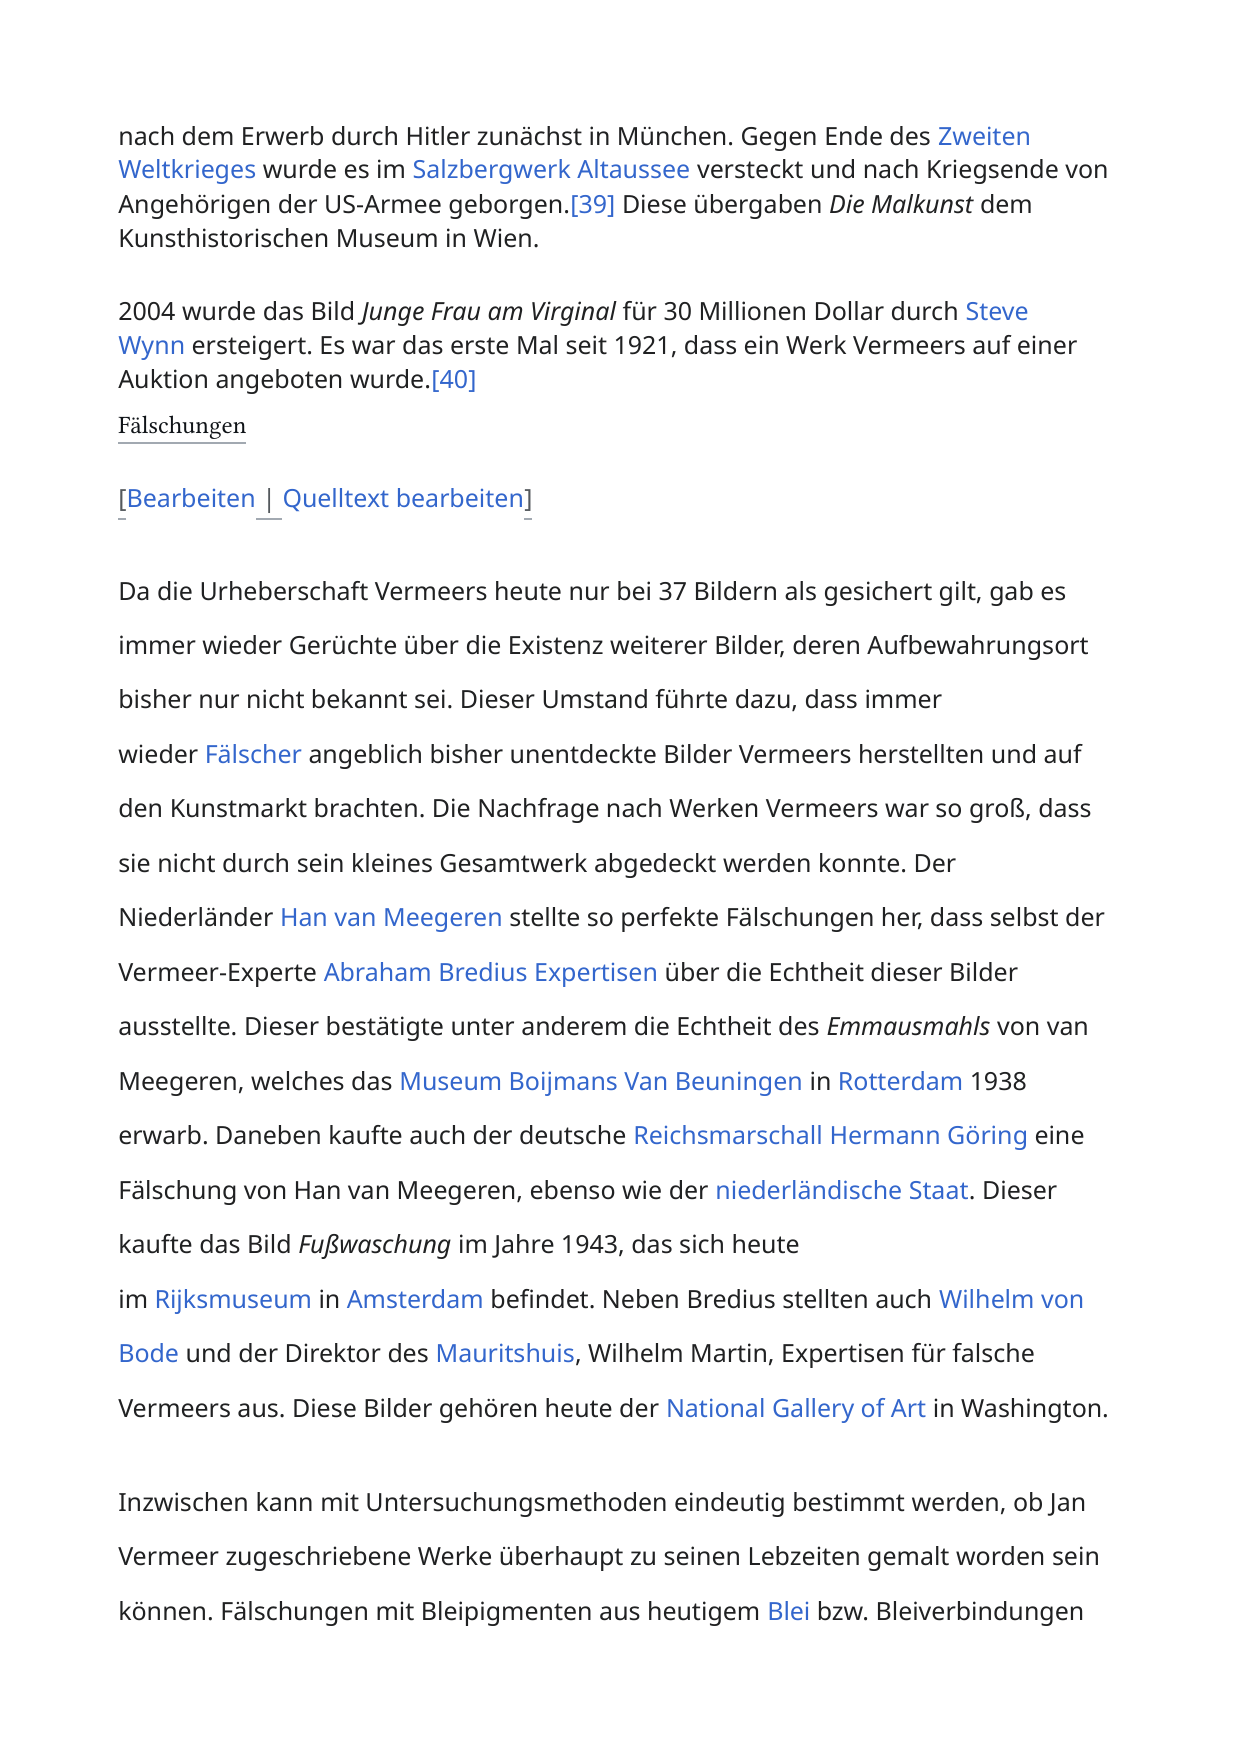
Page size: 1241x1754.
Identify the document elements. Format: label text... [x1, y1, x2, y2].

text 2004 wurde das Bild Junge Frau am Virginal für 30 Millionen Dollar durch Steve Wynn ersteigert. Es war das erste Mal seit 1921, dass ein Werk Vermeers auf einer Auktion angeboten wurde.[40] [118, 294, 1122, 396]
text [Bearbeiten | Quelltext bearbeiten] [118, 481, 1122, 519]
text Da die Urheberschaft Vermeers heute nur bei 37 Bildern als gesichert gilt, gab es immer wieder Gerüchte über die Existenz weiterer Bilder, deren Aufbewahrungsort bisher nur nicht bekannt sei. Dieser Umstand führte dazu, dass immer wieder Fälscher angeblich bisher unentdeckte Bilder Vermeers herstellten und auf den Kunstmarkt brachten. Die Nachfrage nach Werken Vermeers war so groß, dass sie nicht durch sein kleines Gesamtwerk abgedeckt werden konnte. Der Niederländer Han van Meegeren stellte so perfekte Fälschungen her, dass selbst der Vermeer-Experte Abraham Bredius Expertisen über die Echtheit dieser Bilder ausstellte. Dieser bestätigte unter anderem die Echtheit des Emmausmahls von van Meegeren, welches das Museum Boijmans Van Beuningen in Rotterdam 1938 erwarb. Daneben kaufte auch der deutsche Reichsmarschall Hermann Göring eine Fälschung von Han van Meegeren, ebenso wie der niederländische Staat. Dieser kaufte das Bild Fußwaschung im Jahre 1943, das sich heute im Rijksmuseum in Amsterdam befindet. Neben Bredius stellten auch Wilhelm von Bode und der Direktor des Mauritshuis, Wilhelm Martin, Expertisen für falsche Vermeers aus. Diese Bilder gehören heute der National Gallery of Art in Washington. [118, 573, 1122, 1424]
text nach dem Erwerb durch Hitler zunächst in München. Gegen Ende des Zweiten Weltkrieges wurde es im Salzbergwerk Altaussee versteckt und nach Kriegsende von Angehörigen der US-Armee geborgen.[39] Diese übergaben Die Malkunst dem Kunsthistorischen Museum in Wien. [118, 118, 1122, 254]
subtitle Fälschungen [118, 411, 1122, 444]
text Inzwischen kann mit Untersuchungsmethoden eindeutig bestimmt werden, ob Jan Vermeer zugeschriebene Werke überhaupt zu seinen Lebzeiten gemalt worden sein können. Fälschungen mit Bleipigmenten aus heutigem Blei bzw. Bleiverbindungen [118, 1484, 1122, 1627]
